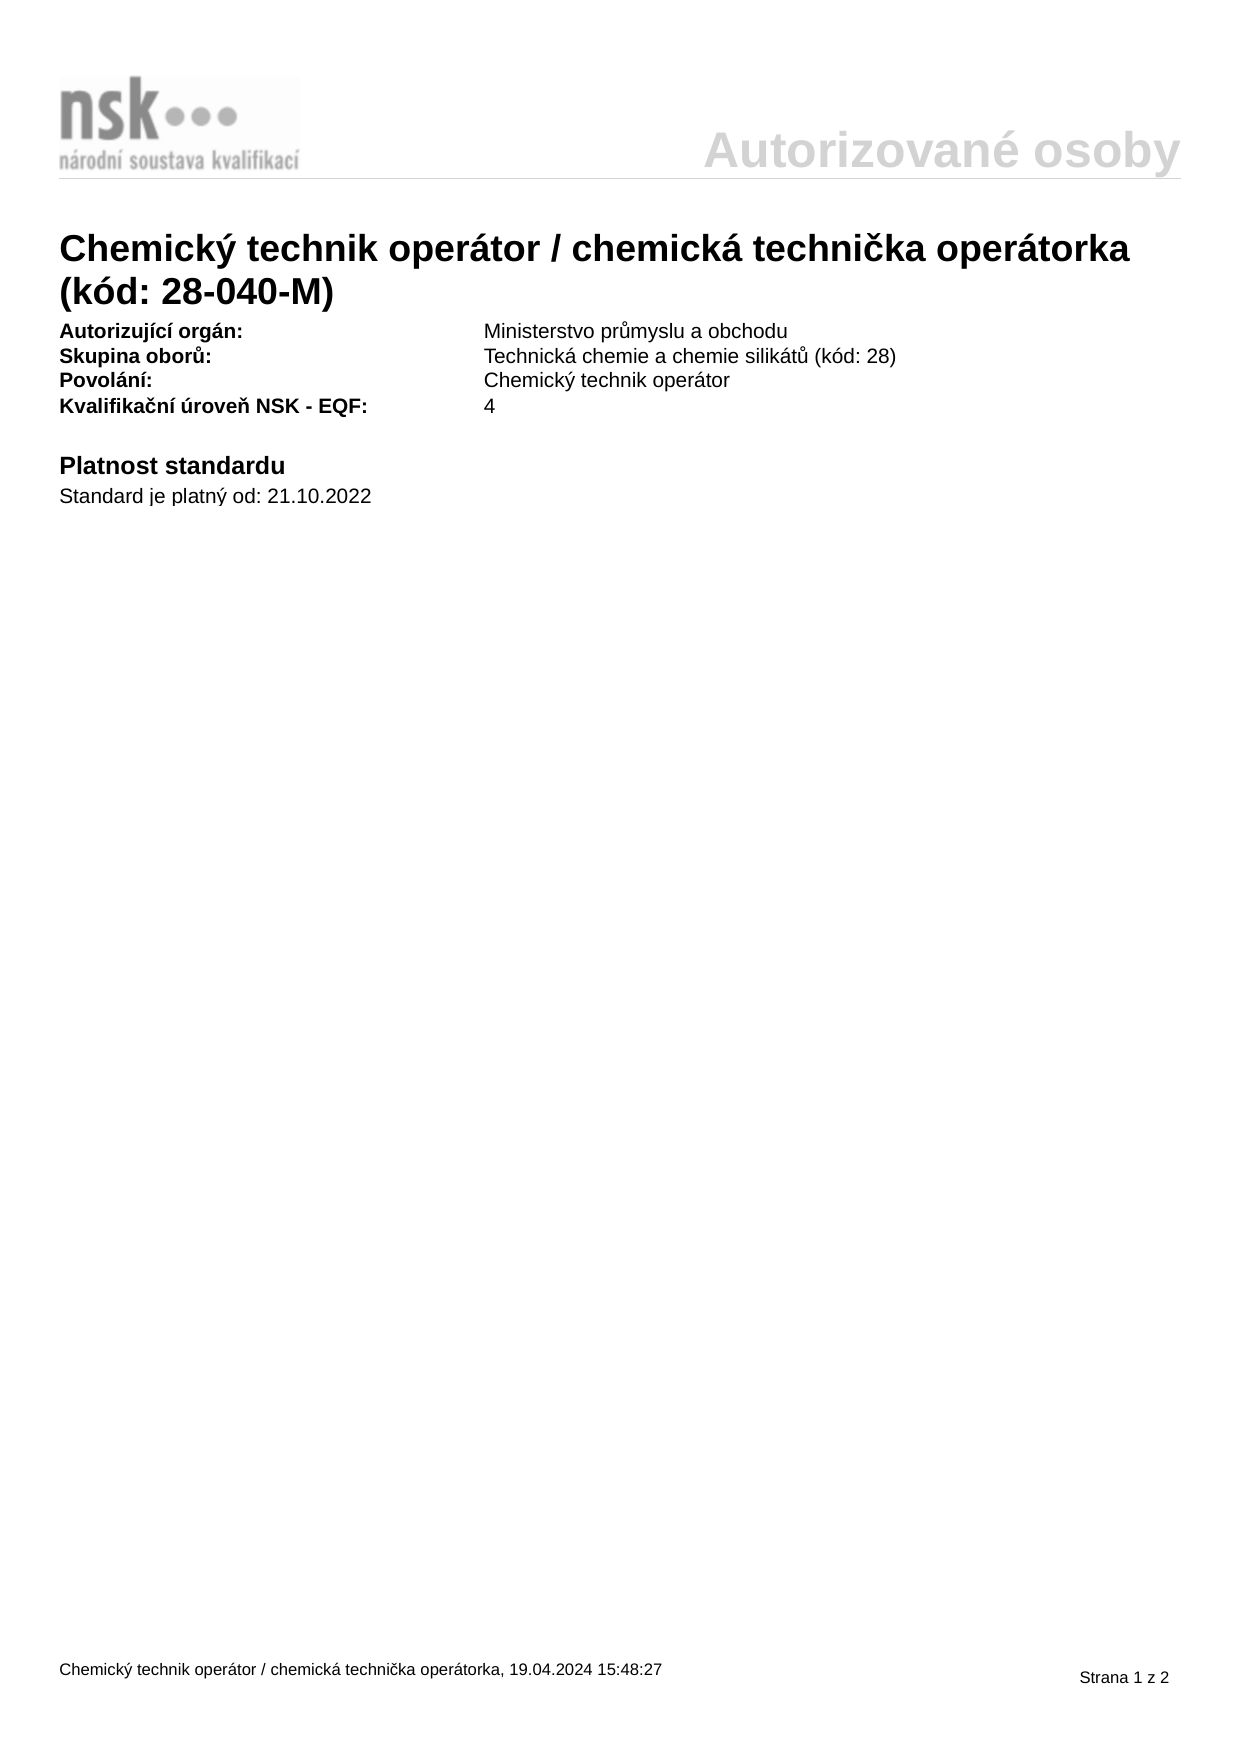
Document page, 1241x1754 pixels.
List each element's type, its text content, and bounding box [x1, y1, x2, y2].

table_cell [59, 418, 483, 447]
table_cell Autorizující orgán: [59, 319, 483, 343]
table_cell [484, 806, 620, 1106]
table_cell Kvalifikační úroveň NSK - EQF: [59, 394, 483, 417]
table_cell [1169, 506, 1181, 806]
table_cell [862, 1106, 1169, 1383]
table_cell Ministerstvo průmyslu a obchodu [484, 319, 1181, 344]
table_cell [620, 1106, 626, 1383]
table_cell [484, 313, 620, 319]
table_cell [862, 313, 1169, 319]
table_cell [59, 1106, 483, 1383]
table_cell Skupina oborů: [59, 344, 483, 368]
table_cell [1169, 418, 1181, 447]
table_cell [626, 196, 862, 224]
table_cell [1169, 1106, 1181, 1383]
table_cell [1169, 806, 1181, 1106]
table_cell [626, 1384, 862, 1659]
table_cell [620, 506, 626, 806]
table_cell [1169, 1384, 1181, 1659]
table_cell 4 [484, 394, 1181, 417]
table_cell Strana 1 z 2 [862, 1660, 1169, 1696]
table_cell Chemický technik operátor / chemická technička operátorka, 19.04.2024 15:48:27 [59, 1660, 862, 1696]
table_cell [626, 1106, 862, 1383]
table_cell [484, 506, 620, 806]
table_header Autorizované osoby [626, 59, 1181, 178]
table_cell [862, 196, 1169, 224]
table_cell [59, 313, 483, 319]
table_cell [59, 506, 483, 806]
picture [58, 59, 621, 172]
table_cell [626, 506, 862, 806]
table_cell [1169, 313, 1181, 319]
table_cell Chemický technik operátor [484, 368, 1181, 393]
table_cell [484, 1384, 620, 1659]
table_cell [484, 196, 620, 224]
table_cell [59, 196, 483, 224]
table_cell [626, 418, 862, 447]
table_cell [59, 179, 1181, 196]
table_cell [626, 806, 862, 1106]
table_cell Standard je platný od: 21.10.2022 [59, 484, 1181, 506]
table_cell [59, 1384, 483, 1659]
table_cell [620, 806, 626, 1106]
table_cell Povolání: [59, 368, 483, 392]
table_cell [484, 1106, 620, 1383]
table_cell [626, 313, 862, 319]
table_cell [862, 506, 1169, 806]
table_cell Platnost standardu [59, 448, 1181, 483]
table_cell [59, 806, 483, 1106]
table_cell [862, 806, 1169, 1106]
table_cell [484, 172, 620, 178]
table_cell Technická chemie a chemie silikátů (kód: 28) [484, 344, 1181, 368]
table_cell [620, 1384, 626, 1659]
table_cell [1169, 1660, 1181, 1696]
table_cell [620, 418, 626, 447]
table_cell [862, 418, 1169, 447]
table_cell [484, 418, 620, 447]
table_cell [620, 196, 626, 224]
table_cell Chemický technik operátor / chemická technička operátorka (kód: 28-040-M) [59, 224, 1181, 313]
table_cell [862, 1384, 1169, 1659]
table_header [621, 59, 626, 172]
table_cell [1169, 196, 1181, 224]
table_cell [59, 172, 483, 178]
